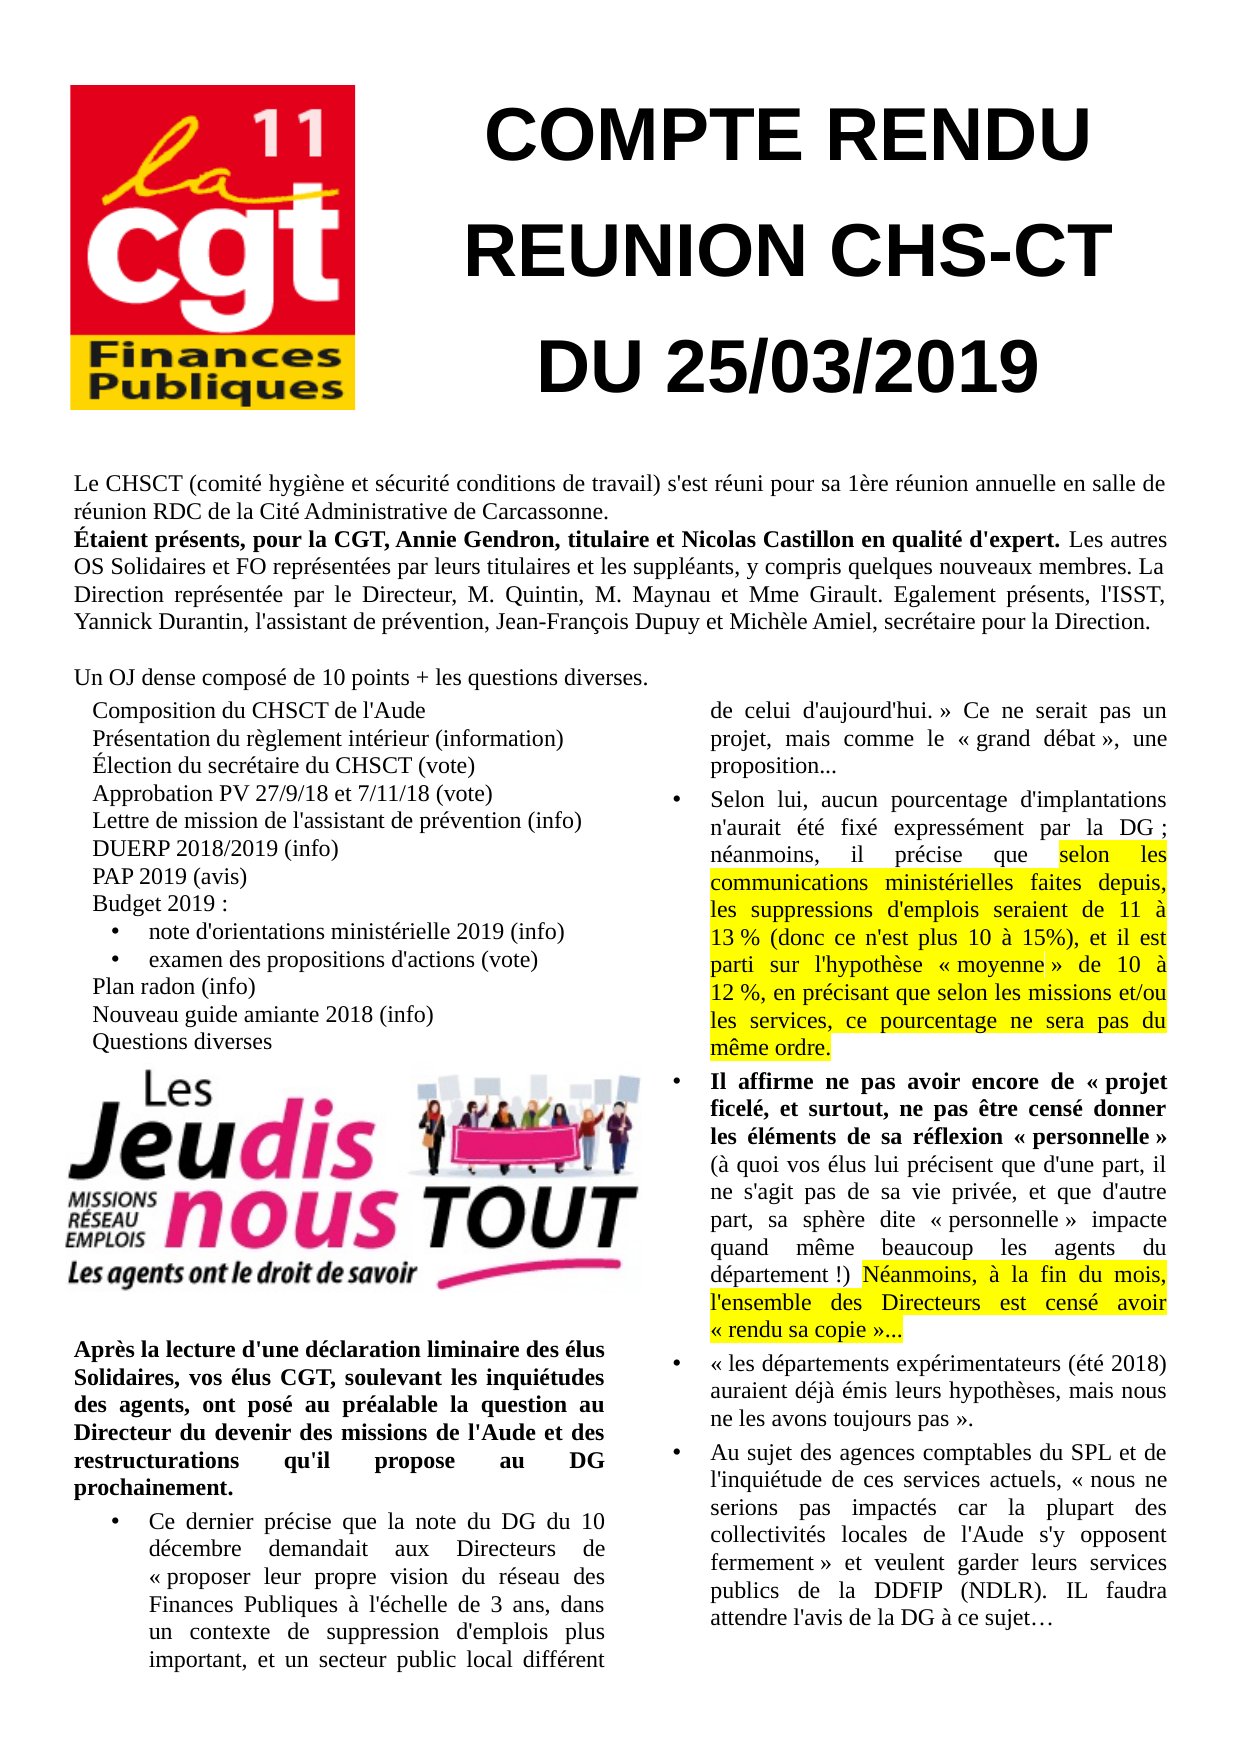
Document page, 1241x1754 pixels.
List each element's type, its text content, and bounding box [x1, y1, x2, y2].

list « les départements expérimentateurs (été 2018) auraient déjà émis leurs hypothèses, mais nous ne les avons toujours pas ». [673, 1349, 1167, 1432]
text Approbation PV 27/9/18 et 7/11/18 (vote) [73, 779, 606, 807]
list Au sujet des agences comptables du SPL et de l'inquiétude de ces services actuels, « nous ne serions pas impactés car la plupart des collectivités locales de l'Aude s'y opposent fermement » et veulent garder leurs services publics de la DDFIP (NDLR). IL faudra attendre l'avis de la DG à ce sujet… [673, 1438, 1167, 1631]
text Un OJ dense composé de 10 points + les questions diverses. [73, 663, 1167, 690]
text Élection du secrétaire du CHSCT (vote) [73, 751, 606, 779]
list Selon lui, aucun pourcentage d'implantations n'aurait été fixé expressément par la DG ; néanmoins, il précise que selon les communications ministérielles faites depuis, les suppressions d'emplois seraient de 11 à 13 % (donc ce n'est plus 10 à 15%), et il est parti sur l'hypothèse « moyenne » de 10 à 12 %, en précisant que selon les missions et/ou les services, ce pourcentage ne sera pas du même ordre. [673, 785, 1167, 1061]
text Le CHSCT (comité hygiène et sécurité conditions de travail) s'est réuni pour sa 1ère réunion annuelle en salle de réunion RDC de la Cité Administrative de Carcassonne. [73, 469, 1167, 524]
text Présentation du règlement intérieur (information) [73, 724, 606, 751]
list de celui d'aujourd'hui. » Ce ne serait pas un projet, mais comme le « grand débat », une proposition... [673, 696, 1167, 779]
text Composition du CHSCT de l'Aude [73, 696, 606, 724]
picture [53, 1062, 656, 1302]
text Nouveau guide amiante 2018 (info) [73, 1000, 606, 1027]
text PAP 2019 (avis) [73, 862, 606, 889]
list Ce dernier précise que la note du DG du 10 décembre demandait aux Directeurs de « proposer leur propre vision du réseau des Finances Publiques à l'échelle de 3 ans, dans un contexte de suppression d'emplois plus important, et un secteur public local différent [111, 1507, 606, 1672]
text Après la lecture d'une déclaration liminaire des élus Solidaires, vos élus CGT, soulevant les inquiétudes des agents, ont posé au préalable la question au Directeur du devenir des missions de l'Aude et des restructurations qu'il propose au DG prochainement. [73, 1335, 606, 1501]
text Étaient présents, pour la CGT, Annie Gendron, titulaire et Nicolas Castillon en qualité d'expert. Les autres OS Solidaires et FO représentées par leurs titulaires et les suppléants, y compris quelques nouveaux membres. La Direction représentée par le Directeur, M. Quintin, M. Maynau et Mme Girault. Egalement présents, l'ISST, Yannick Durantin, l'assistant de prévention, Jean-François Dupuy et Michèle Amiel, secrétaire pour la Direction. [73, 524, 1167, 635]
text Lettre de mission de l'assistant de prévention (info) [73, 807, 606, 834]
list note d'orientations ministérielle 2019 (info) [111, 917, 606, 944]
text Plan radon (info) [73, 972, 606, 1000]
table_header COMPTE RENDU REUNION CHS-CT DU 25/03/2019 [409, 84, 1167, 443]
table_header [69, 84, 409, 443]
text Budget 2019 : [73, 889, 606, 917]
list Il affirme ne pas avoir encore de « projet ficelé, et surtout, ne pas être censé donner les éléments de sa réflexion « personnelle » (à quoi vos élus lui précisent que d'une part, il ne s'agit pas de sa vie privée, et que d'autre part, sa sphère dite « personnelle » impacte quand même beaucoup les agents du département !) Néanmoins, à la fin du mois, l'ensemble des Directeurs est censé avoir « rendu sa copie »... [673, 1067, 1167, 1343]
list examen des propositions d'actions (vote) [111, 944, 606, 972]
text DUERP 2018/2019 (info) [73, 834, 606, 862]
text Questions diverses [73, 1027, 606, 1055]
